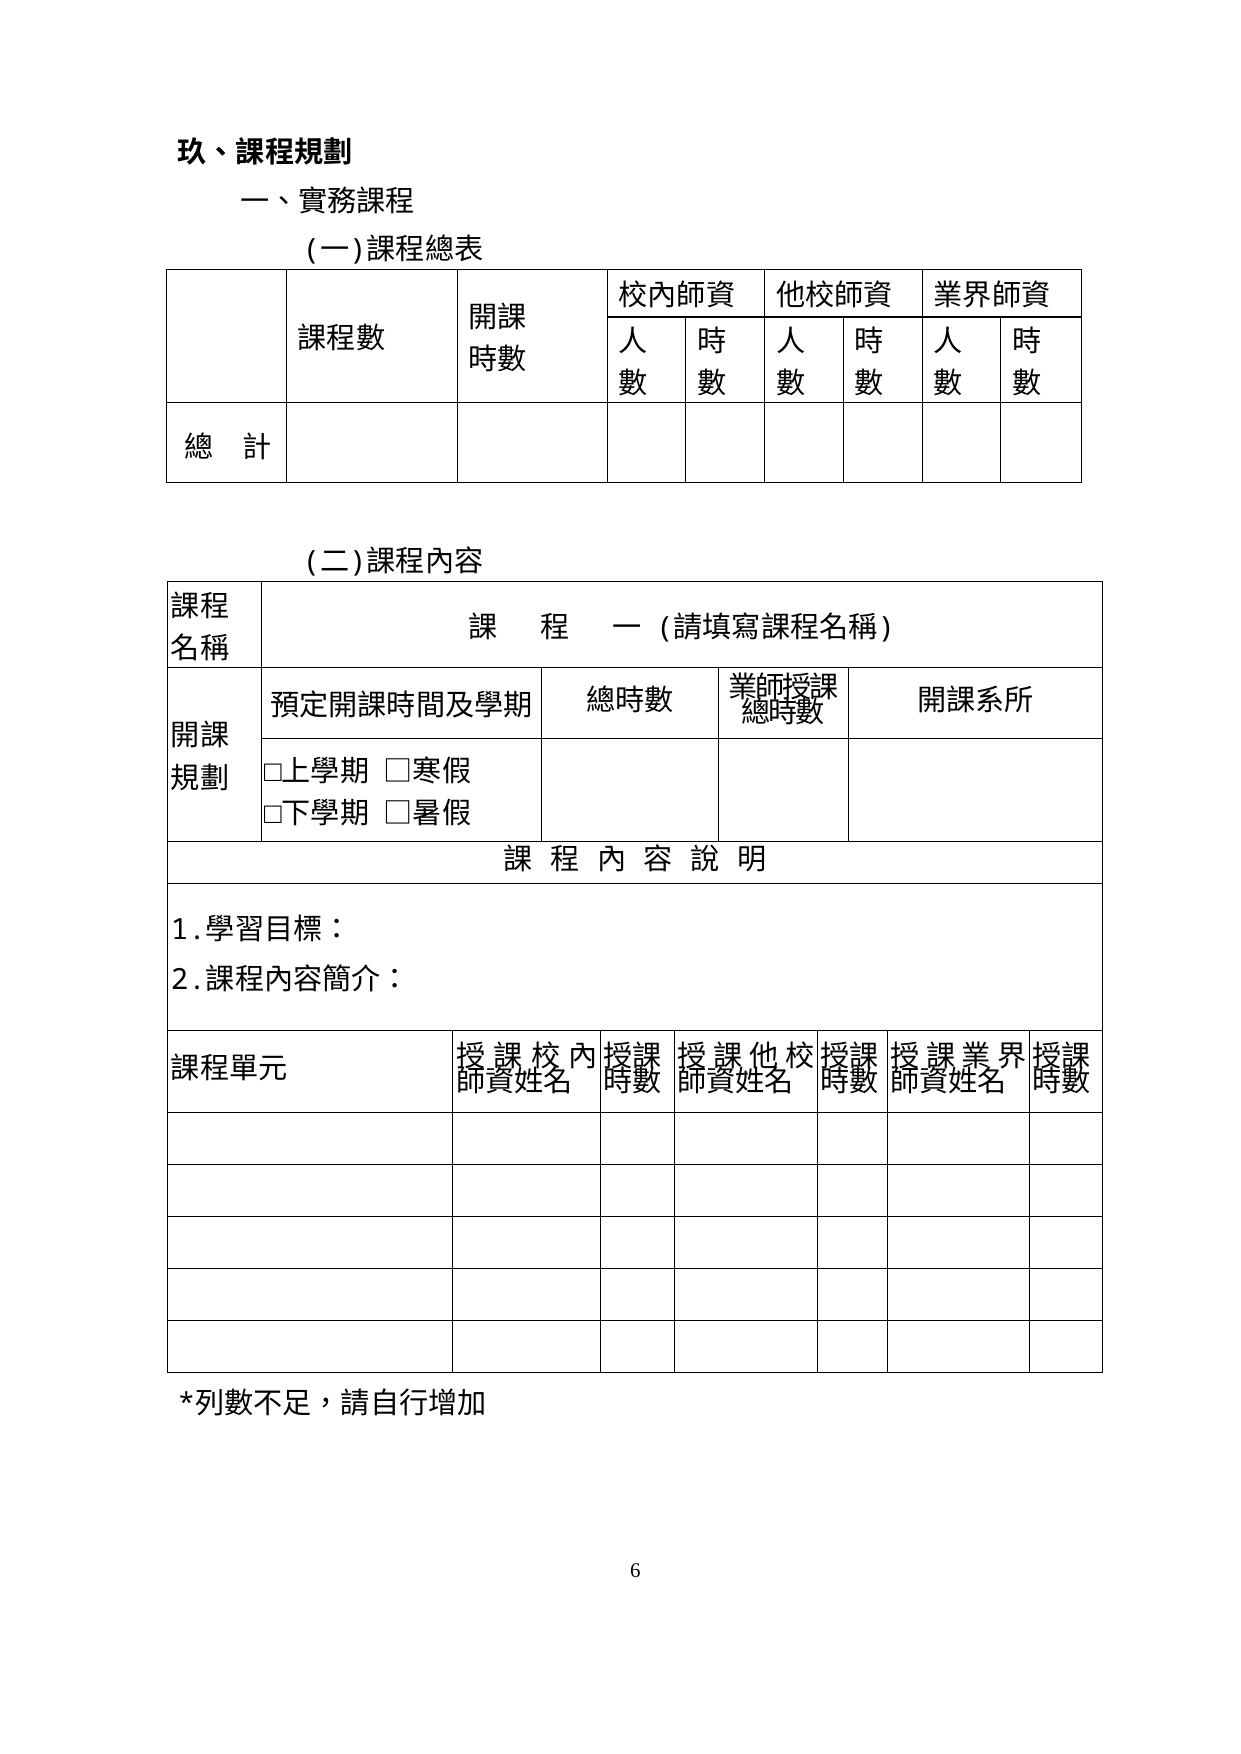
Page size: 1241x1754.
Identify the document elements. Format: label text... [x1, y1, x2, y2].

table_cell [453, 1165, 600, 1216]
table_cell [601, 1165, 674, 1216]
table_cell [675, 1165, 817, 1216]
table_cell [888, 1269, 1029, 1320]
table_cell [675, 1217, 817, 1268]
table_cell [1030, 1217, 1102, 1268]
table_cell [818, 1113, 887, 1164]
table_cell 時數 [1001, 318, 1081, 402]
table_cell [849, 739, 1102, 841]
table_cell [765, 403, 843, 482]
table_cell [601, 1321, 674, 1372]
table_cell [686, 403, 764, 482]
table_cell [1030, 1269, 1102, 1320]
table_cell [675, 1113, 817, 1164]
table_cell 人數 [765, 318, 843, 402]
table_cell 1.學習目標： 2.課程內容簡介： [168, 884, 1102, 1030]
table_header 開課 時數 [458, 270, 607, 402]
table_cell 課程內容說明 [168, 842, 1102, 883]
table_cell [458, 403, 607, 482]
table_cell [818, 1269, 887, 1320]
table_cell [1001, 403, 1081, 482]
table_cell [1030, 1113, 1102, 1164]
table_cell 業師授課總時數 [719, 668, 848, 738]
table_cell [888, 1217, 1029, 1268]
table_header 他校師資 [765, 270, 922, 316]
table_cell [888, 1165, 1029, 1216]
table_cell [601, 1217, 674, 1268]
table_cell 授課 時數 [1030, 1031, 1102, 1112]
table_cell 開課 規劃 [168, 668, 261, 841]
table_cell 授課 時數 [818, 1031, 887, 1112]
table_cell 人數 [923, 318, 1000, 402]
table_cell [888, 1113, 1029, 1164]
table_cell [453, 1217, 600, 1268]
table_cell [818, 1217, 887, 1268]
table_cell [168, 1113, 452, 1164]
table_cell [675, 1269, 817, 1320]
table_cell 預定開課時間及學期 [262, 668, 541, 738]
table_cell [287, 403, 457, 482]
table_cell [453, 1269, 600, 1320]
table_header 課程 名稱 [168, 582, 261, 667]
table_cell 人數 [608, 318, 685, 402]
table_header 業界師資 [923, 270, 1081, 316]
table_cell [888, 1321, 1029, 1372]
text 一、實務課程 [240, 173, 1092, 221]
text *列數不足，請自行增加 [177, 1373, 1092, 1423]
table_cell [675, 1321, 817, 1372]
table_cell 時數 [844, 318, 922, 402]
table_cell 總時數 [542, 668, 718, 738]
table_cell 授課校內師資姓名 [453, 1031, 600, 1112]
table_header [167, 270, 286, 402]
table_cell 總 計 [167, 403, 286, 482]
table_cell [542, 739, 718, 841]
table_cell □上學期 □寒假 □下學期 □暑假 [262, 739, 541, 841]
table_cell [168, 1165, 452, 1216]
table_cell [168, 1321, 452, 1372]
table_cell [168, 1217, 452, 1268]
text (一)課程總表 [302, 221, 1092, 269]
text (二)課程內容 [302, 533, 1092, 581]
table_cell [1030, 1165, 1102, 1216]
table_cell [923, 403, 1000, 482]
table_cell [844, 403, 922, 482]
table_cell 課程單元 [168, 1031, 452, 1112]
table_cell 時數 [686, 318, 764, 402]
table_cell [453, 1321, 600, 1372]
table_header 課程數 [287, 270, 457, 402]
table_header 課程一 (請填寫課程名稱) [262, 582, 1102, 667]
table_cell [453, 1113, 600, 1164]
table_header 校內師資 [608, 270, 764, 316]
table_cell [601, 1269, 674, 1320]
text 玖、課程規劃 [177, 123, 1092, 173]
table_cell [168, 1269, 452, 1320]
table_cell [608, 403, 685, 482]
table_cell 開課系所 [849, 668, 1102, 738]
table_cell [818, 1165, 887, 1216]
table_cell 授課他校師資姓名 [675, 1031, 817, 1112]
table_cell [601, 1113, 674, 1164]
table_cell 授課業界師資姓名 [888, 1031, 1029, 1112]
table_cell 授課 時數 [601, 1031, 674, 1112]
table_cell [719, 739, 848, 841]
table_cell [1030, 1321, 1102, 1372]
table_cell [818, 1321, 887, 1372]
